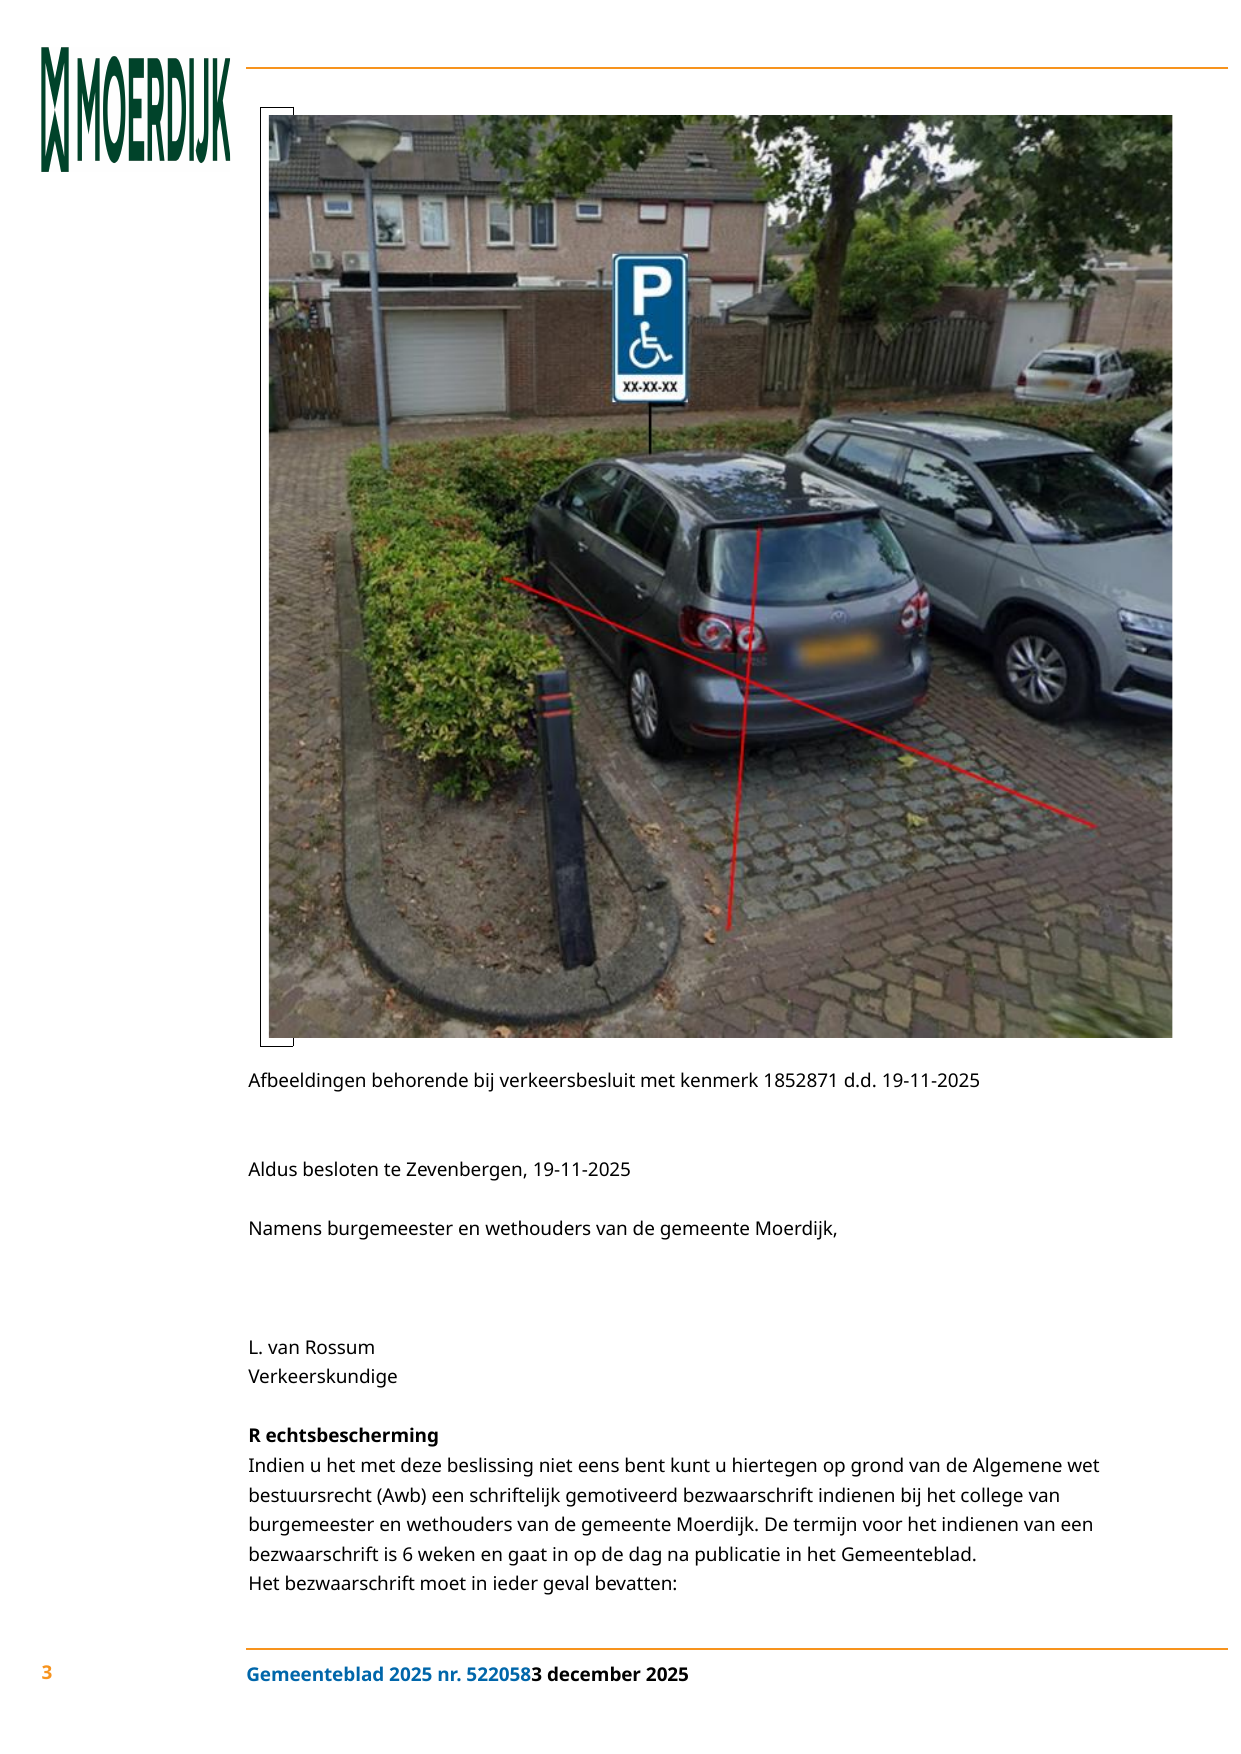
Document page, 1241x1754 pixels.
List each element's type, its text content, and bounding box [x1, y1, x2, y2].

text R echtsbescherming [248, 1423, 1152, 1448]
text Aldus besloten te Zevenbergen, 19-11-2025 [248, 1156, 1152, 1182]
text Het bezwaarschrift moet in ieder geval bevatten: [248, 1571, 1152, 1596]
text L. van Rossum [248, 1334, 1152, 1360]
text Verkeerskundige [248, 1363, 1152, 1389]
text Afbeeldingen behorende bij verkeersbesluit met kenmerk 1852871 d.d. 19-11-2025 [248, 1068, 1152, 1093]
picture [268, 115, 1173, 1038]
text Indien u het met deze beslissing niet eens bent kunt u hiertegen op grond van de Algemene wet bestuursrecht (Awb) een schriftelijk gemotiveerd bezwaarschrift indienen bij het college van burgemeester en wethouders van de gemeente Moerdijk. De termijn voor het indienen van een bezwaarschrift is 6 weken en gaat in op de dag na publicatie in het Gemeenteblad. [248, 1452, 1152, 1567]
picture [41, 47, 231, 172]
text Namens burgemeester en wethouders van de gemeente Moerdijk, [248, 1216, 1152, 1241]
